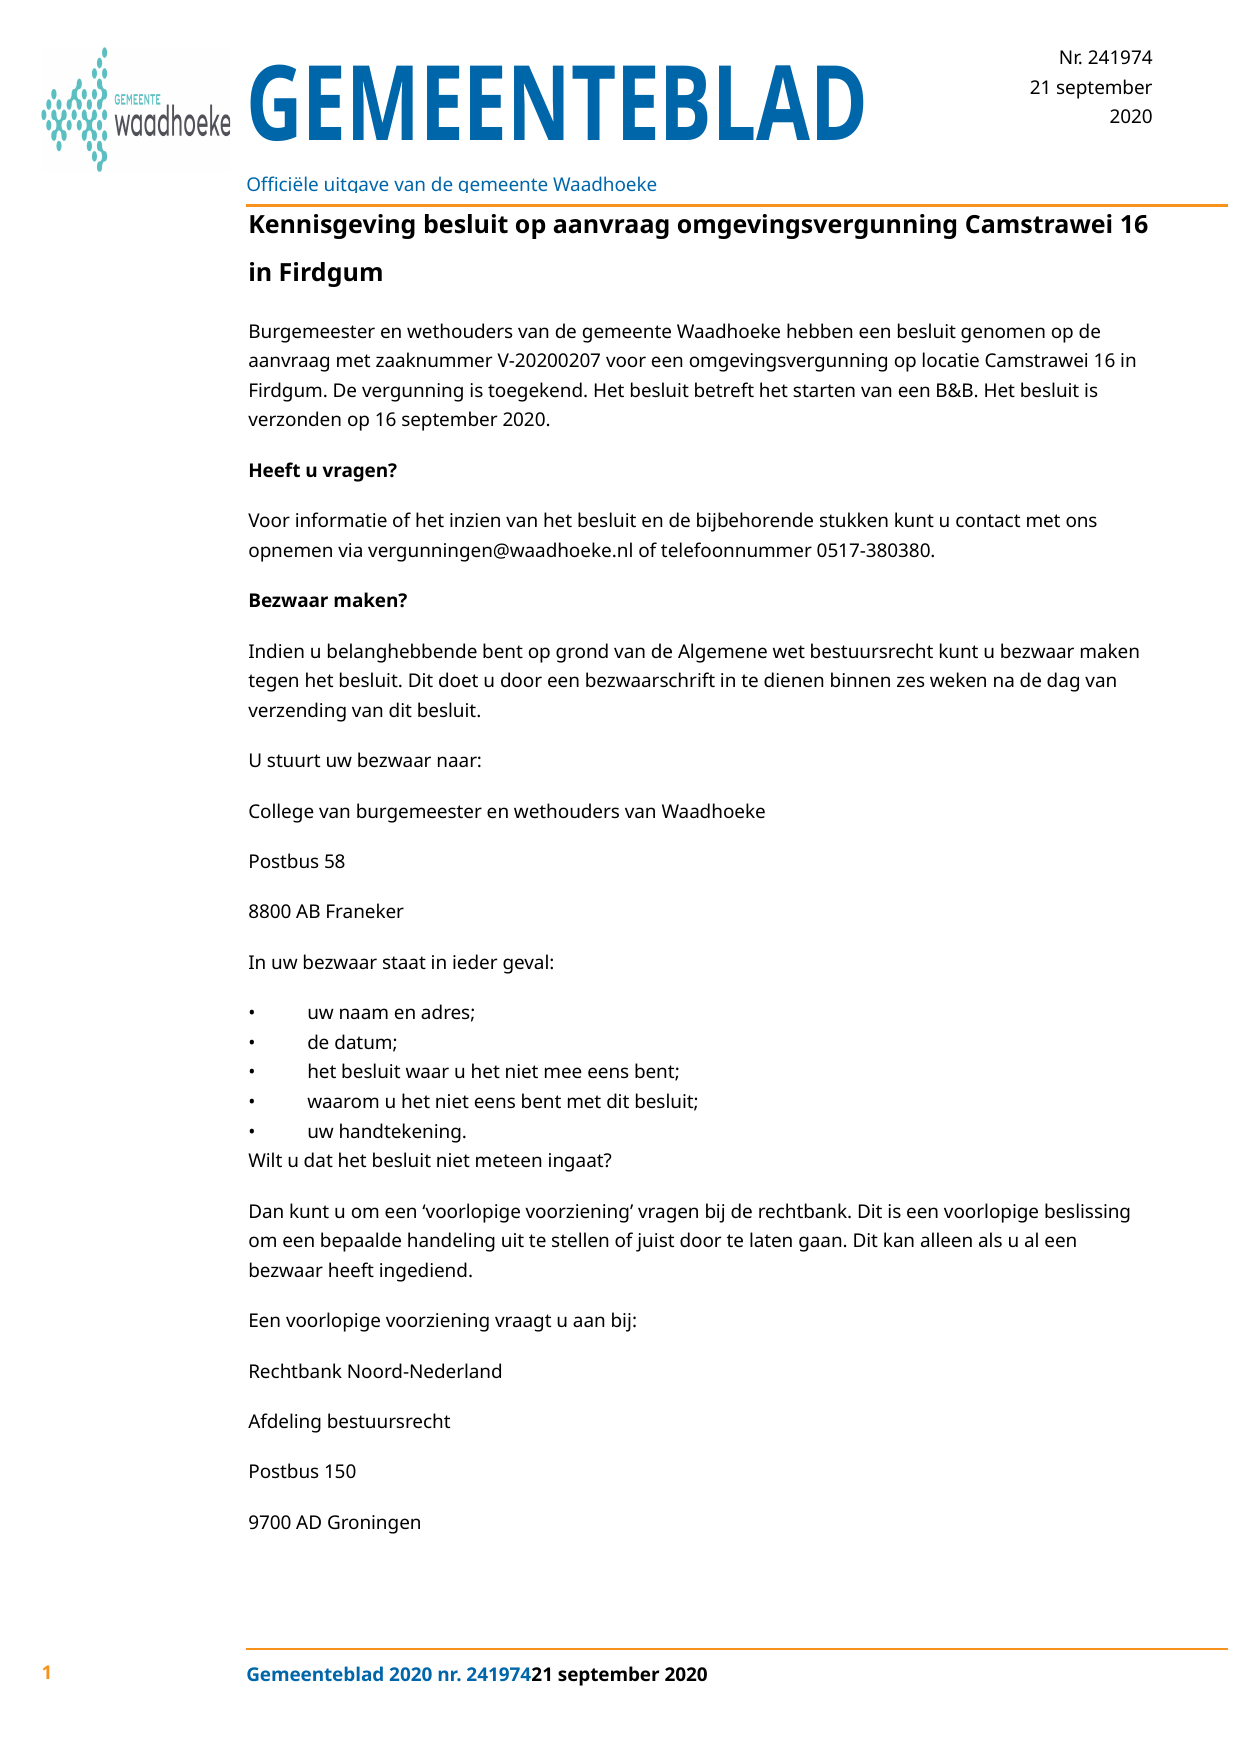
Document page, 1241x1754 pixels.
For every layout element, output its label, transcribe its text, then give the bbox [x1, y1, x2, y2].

text In uw bezwaar staat in ieder geval: [248, 949, 1152, 975]
text Heeft u vragen? [248, 457, 1152, 483]
text Postbus 150 [248, 1459, 1152, 1484]
picture [41, 47, 231, 172]
list het besluit waar u het niet mee eens bent; [248, 1059, 1152, 1084]
text College van burgemeester en wethouders van Waadhoeke [248, 798, 1152, 824]
text Afdeling bestuursrecht [248, 1408, 1152, 1434]
text U stuurt uw bezwaar naar: [248, 747, 1152, 773]
text 9700 AD Groningen [248, 1509, 1152, 1535]
list waarom u het niet eens bent met dit besluit; [248, 1088, 1152, 1114]
text Dan kunt u om een ‘voorlopige voorziening’ vragen bij de rechtbank. Dit is een voorlopige beslissing om een bepaalde handeling uit te stellen of juist door te laten gaan. Dit kan alleen als u al een bezwaar heeft ingediend. [248, 1198, 1152, 1283]
text Kennisgeving besluit op aanvraag omgevingsvergunning Camstrawei 16 in Firdgum [248, 207, 1152, 288]
text Burgemeester en wethouders van de gemeente Waadhoeke hebben een besluit genomen op de aanvraag met zaaknummer V-20200207 voor een omgevingsvergunning op locatie Camstrawei 16 in Firdgum. De vergunning is toegekend. Het besluit betreft het starten van een B&B. Het besluit is verzonden op 16 september 2020. [248, 318, 1152, 432]
list uw handtekening. [248, 1118, 1152, 1144]
text Voor informatie of het inzien van het besluit en de bijbehorende stukken kunt u contact met ons opnemen via vergunningen@waadhoeke.nl of telefoonnummer 0517-380380. [248, 507, 1152, 563]
text Rechtbank Noord-Nederland [248, 1358, 1152, 1384]
text 8800 AB Franeker [248, 899, 1152, 924]
list de datum; [248, 1029, 1152, 1055]
text Postbus 58 [248, 848, 1152, 874]
text Wilt u dat het besluit niet meteen ingaat? [248, 1147, 1152, 1173]
list uw naam en adres; [248, 999, 1152, 1025]
text Een voorlopige voorziening vraagt u aan bij: [248, 1307, 1152, 1333]
text Indien u belanghebbende bent op grond van de Algemene wet bestuursrecht kunt u bezwaar maken tegen het besluit. Dit doet u door een bezwaarschrift in te dienen binnen zes weken na de dag van verzending van dit besluit. [248, 638, 1152, 723]
text Bezwaar maken? [248, 587, 1152, 613]
